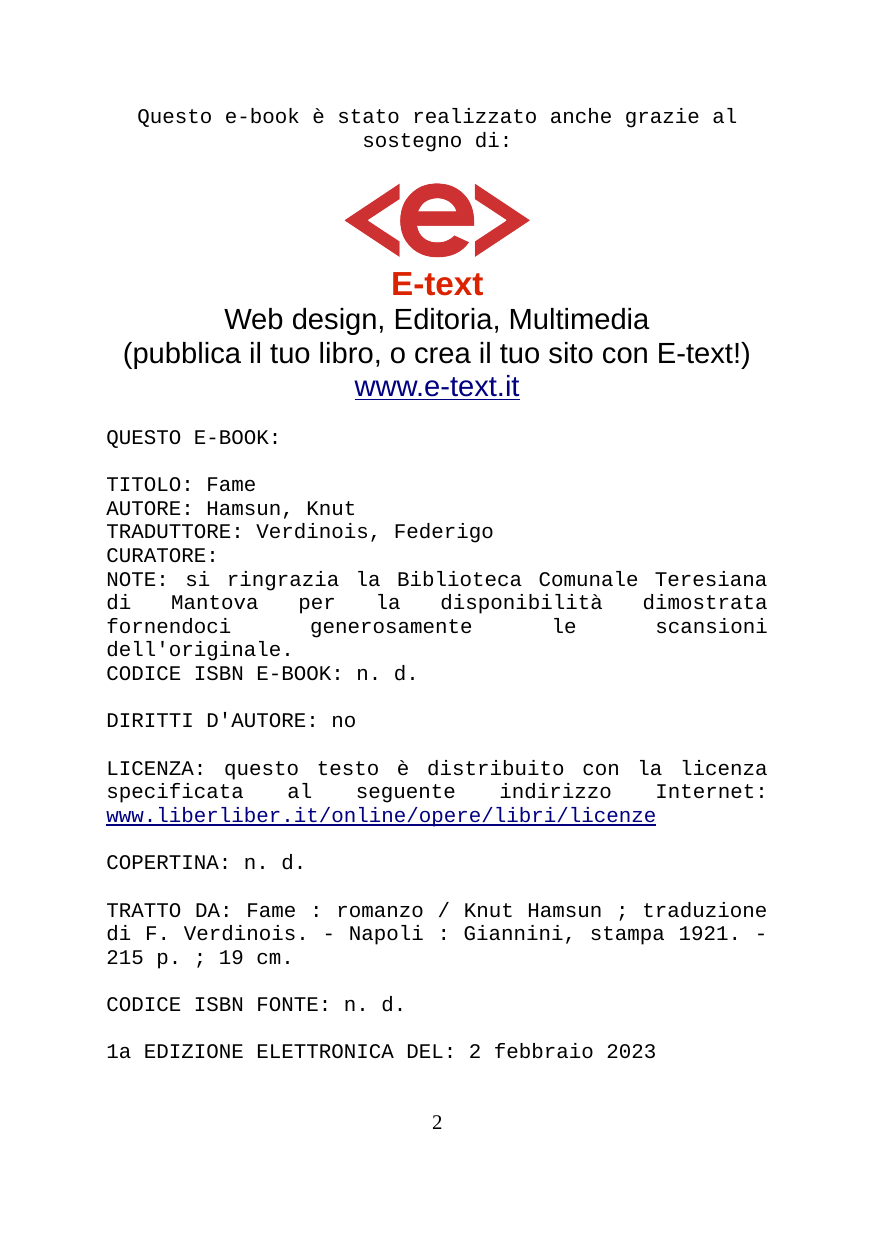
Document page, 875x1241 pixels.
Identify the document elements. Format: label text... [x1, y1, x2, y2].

text www.e-text.it [106, 369, 768, 403]
text NOTE: si ringrazia la Biblioteca Comunale Teresiana di Mantova per la disponibilità dimostrata fornendoci generosamente le scansioni dell'originale. [106, 568, 768, 663]
picture [343, 183, 531, 258]
text 1a EDIZIONE ELETTRONICA DEL: 2 febbraio 2023 [106, 1041, 768, 1065]
text Web design, Editoria, Multimedia [106, 302, 768, 336]
text AUTORE: Hamsun, Knut [106, 498, 768, 521]
text COPERTINA: n. d. [106, 852, 768, 876]
text Questo e-book è stato realizzato anche grazie al sostegno di: [106, 106, 768, 153]
text DIRITTI D'AUTORE: no [106, 710, 768, 734]
text (pubblica il tuo libro, o crea il tuo sito con E-text!) [106, 336, 768, 369]
text TRADUTTORE: Verdinois, Federigo [106, 521, 768, 545]
text CODICE ISBN E-BOOK: n. d. [106, 663, 768, 687]
text LICENZA: questo testo è distribuito con la licenza specificata al seguente indirizzo Internet: www.liberliber.it/online/opere/libri/licenze [106, 758, 768, 829]
text CURATORE: [106, 545, 768, 568]
text CODICE ISBN FONTE: n. d. [106, 994, 768, 1018]
text TITOLO: Fame [106, 474, 768, 498]
text TRATTO DA: Fame : romanzo / Knut Hamsun ; traduzione di F. Verdinois. - Napoli : Giannini, stampa 1921. - 215 p. ; 19 cm. [106, 899, 768, 971]
text QUESTO E-BOOK: [106, 427, 768, 450]
text E-text [106, 264, 768, 302]
